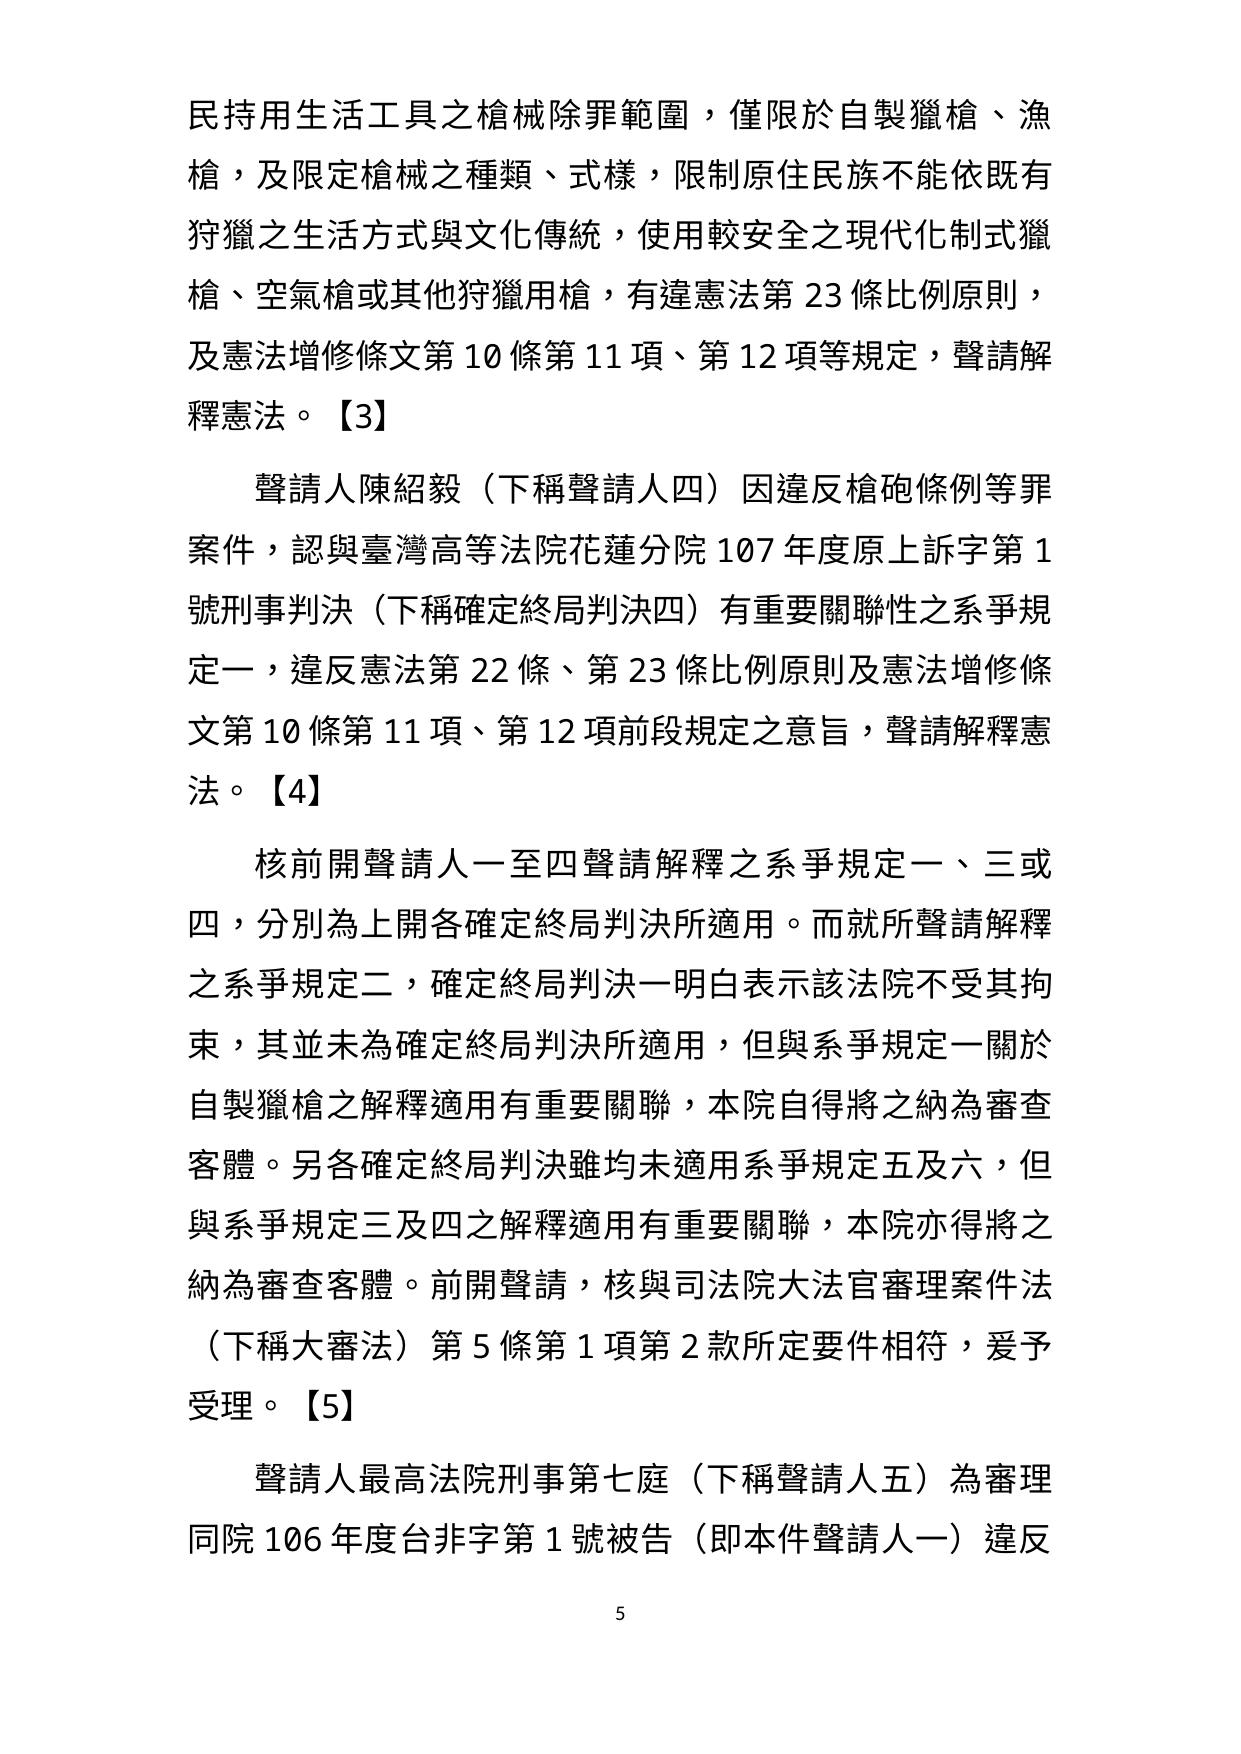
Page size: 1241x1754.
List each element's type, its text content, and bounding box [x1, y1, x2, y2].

text 聲請人最高法院刑事第七庭（下稱聲請人五）為審理同院106年度台非字第1號被告（即本件聲請人一）違反 [187, 1453, 1053, 1562]
text 聲請人陳紹毅（下稱聲請人四）因違反槍砲條例等罪案件，認與臺灣高等法院花蓮分院107年度原上訴字第1號刑事判決（下稱確定終局判決四）有重要關聯性之系爭規定一，違反憲法第22條、第23條比例原則及憲法增修條文第10條第11項、第12項前段規定之意旨，聲請解釋憲法。【4】 [187, 463, 1053, 813]
text 民持用生活工具之槍械除罪範圍，僅限於自製獵槍、漁槍，及限定槍械之種類、式樣，限制原住民族不能依既有狩獵之生活方式與文化傳統，使用較安全之現代化制式獵槍、空氣槍或其他狩獵用槍，有違憲法第23條比例原則，及憲法增修條文第10條第11項、第12項等規定，聲請解釋憲法。【3】 [187, 89, 1053, 438]
text 核前開聲請人一至四聲請解釋之系爭規定一、三或四，分別為上開各確定終局判決所適用。而就所聲請解釋之系爭規定二，確定終局判決一明白表示該法院不受其拘束，其並未為確定終局判決所適用，但與系爭規定一關於自製獵槍之解釋適用有重要關聯，本院自得將之納為審查客體。另各確定終局判決雖均未適用系爭規定五及六，但與系爭規定三及四之解釋適用有重要關聯，本院亦得將之納為審查客體。前開聲請，核與司法院大法官審理案件法（下稱大審法）第5條第1項第2款所定要件相符，爰予受理。【5】 [187, 838, 1053, 1428]
